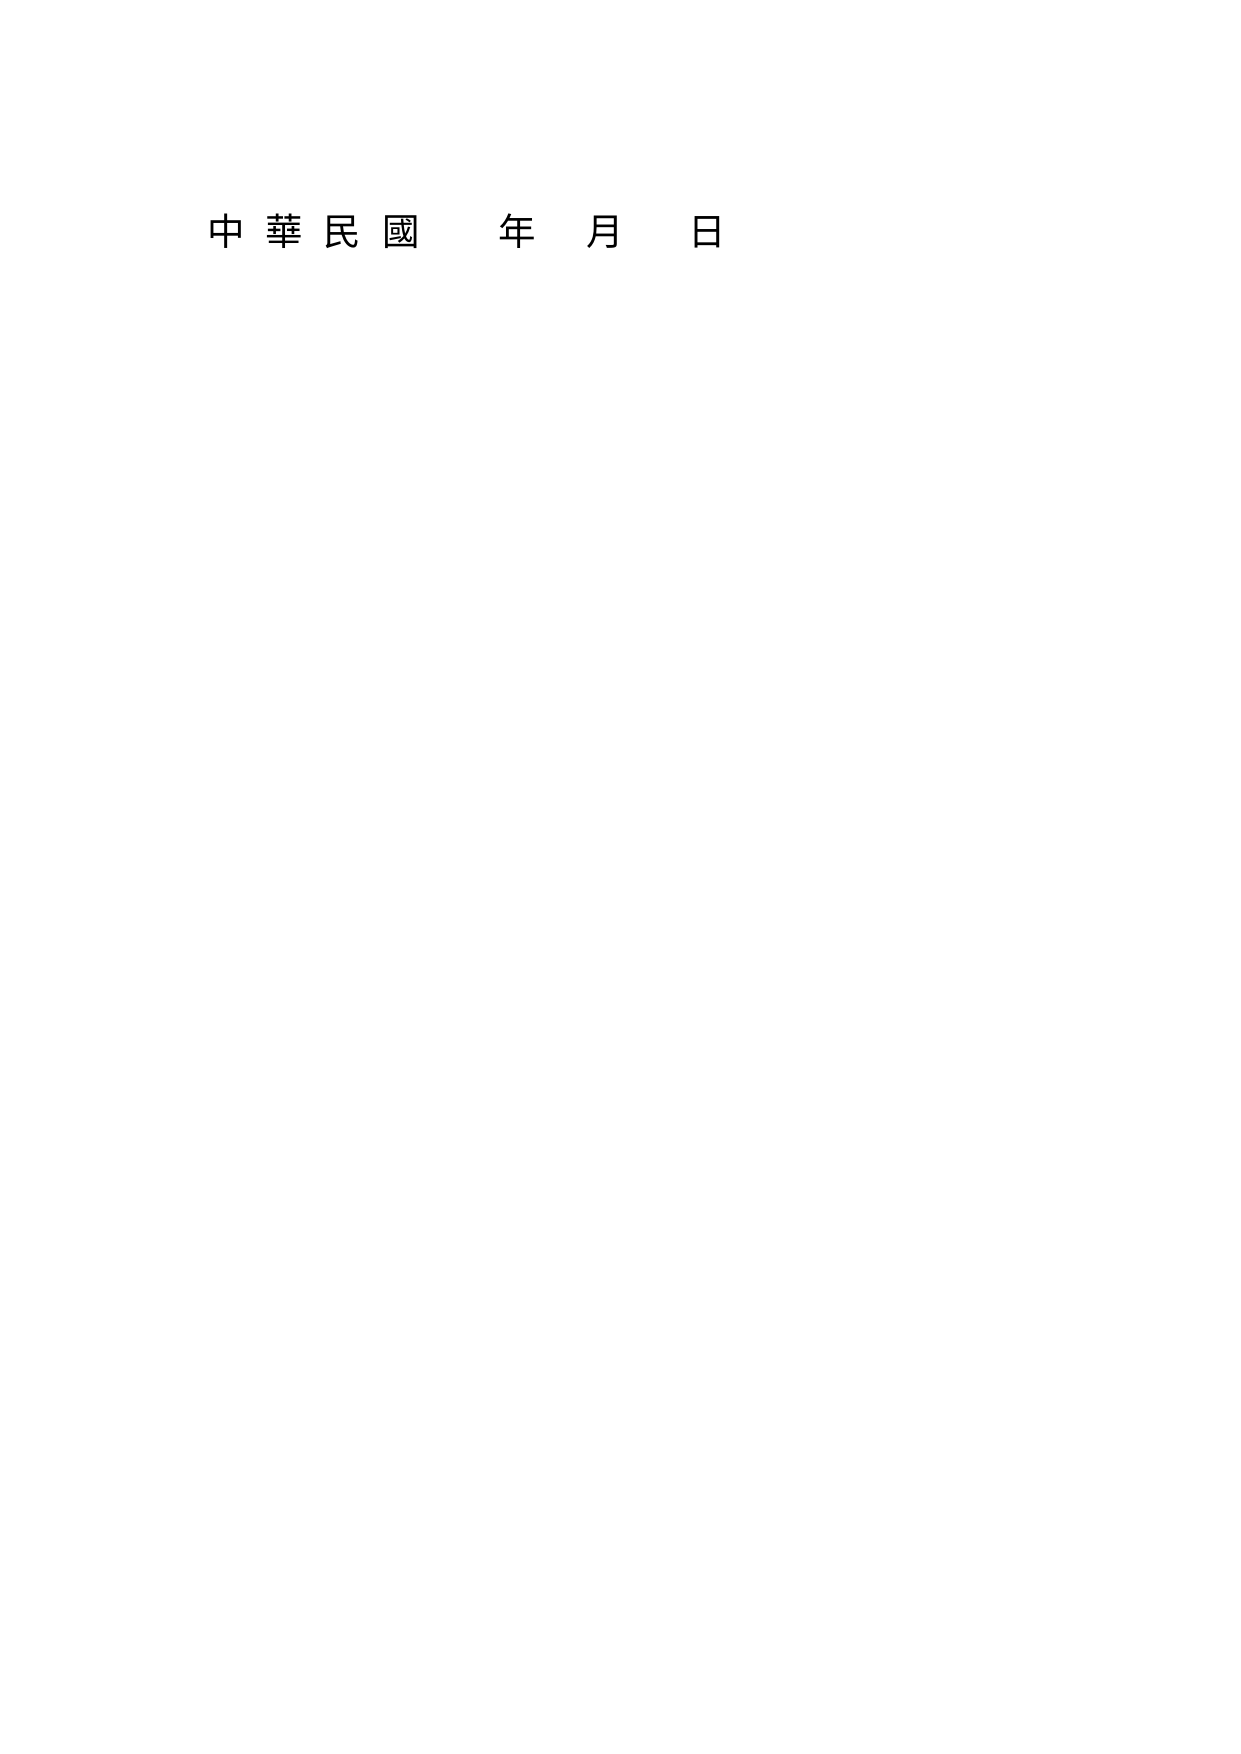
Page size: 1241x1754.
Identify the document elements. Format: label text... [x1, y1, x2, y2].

text 中華民國 年 月 日 [207, 201, 1087, 256]
